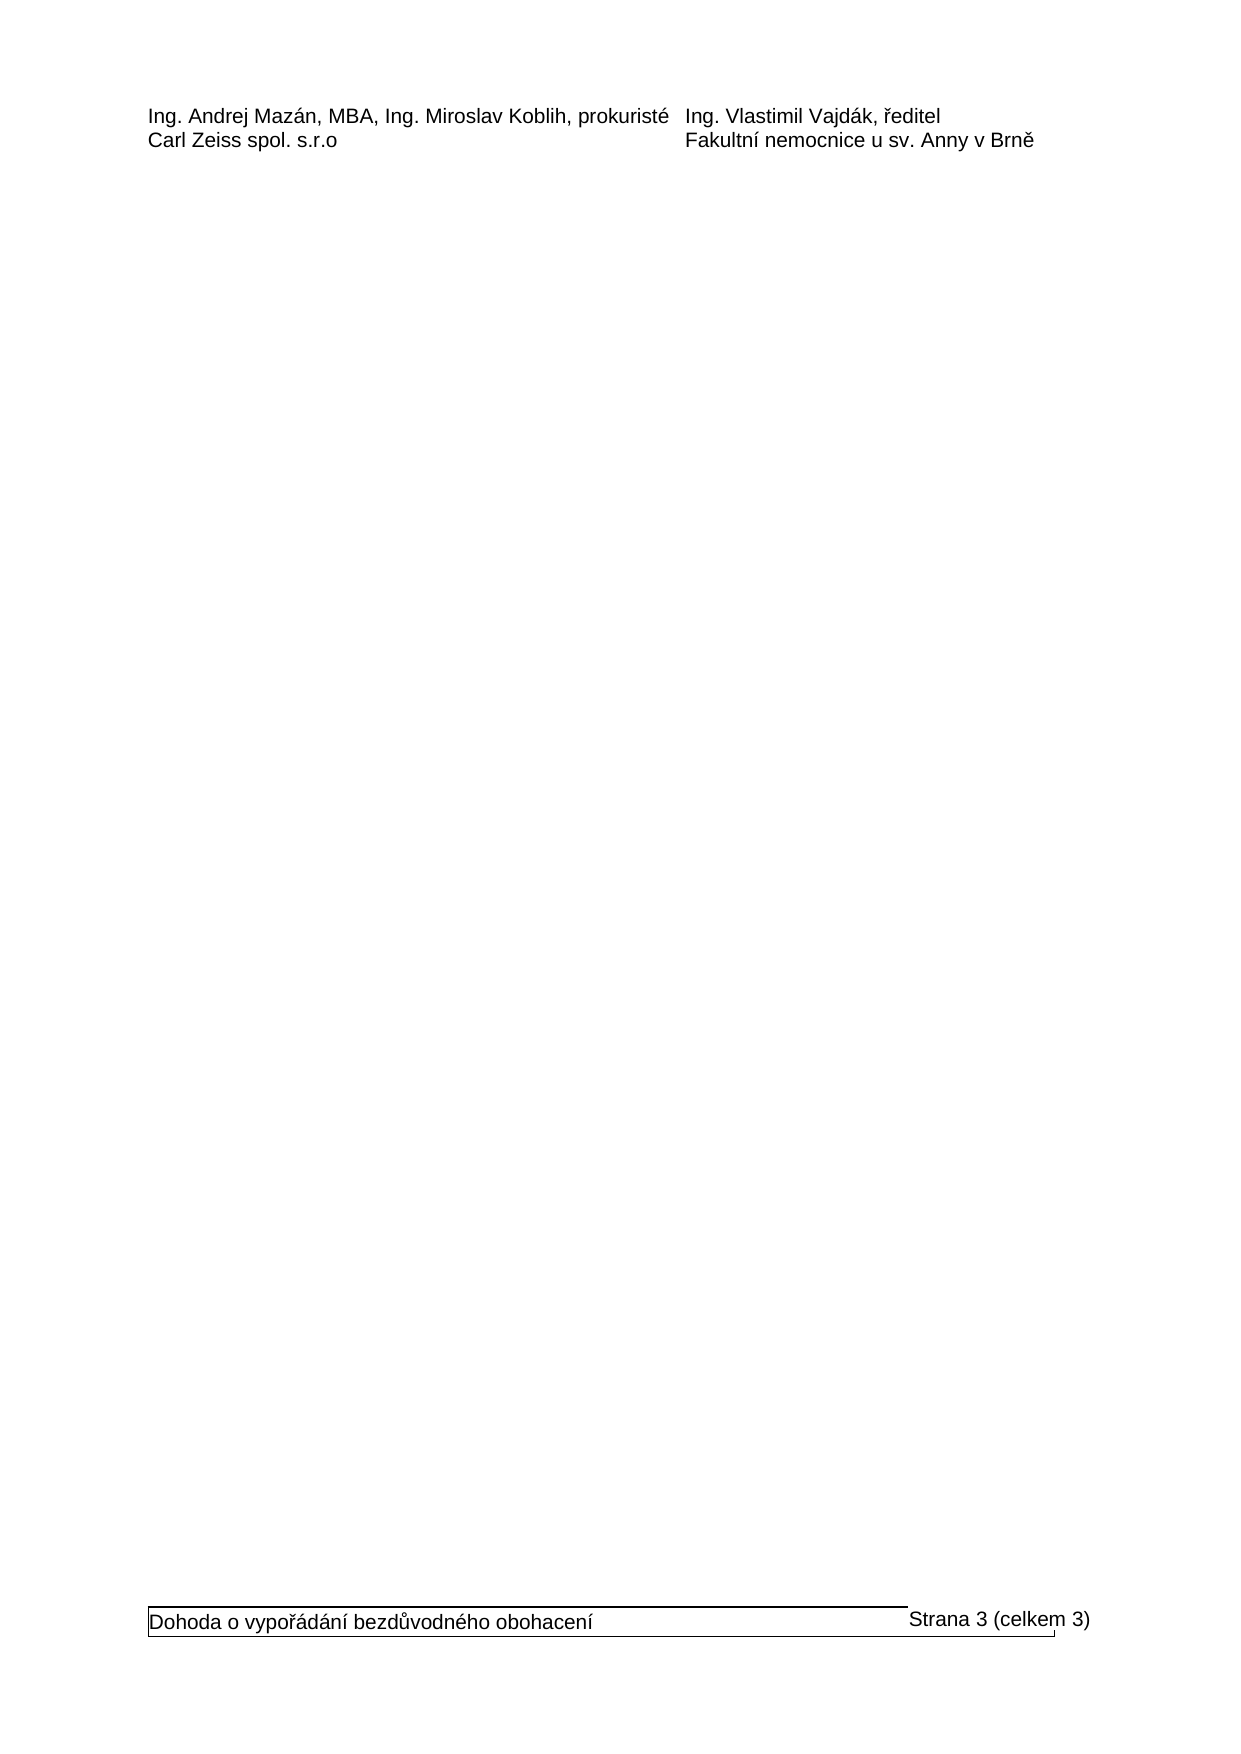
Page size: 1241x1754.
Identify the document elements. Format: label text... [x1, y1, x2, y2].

text Ing. Andrej Mazán, MBA, Ing. Miroslav Koblih, prokuristé Ing. Vlastimil Vajdák, ředitel [148, 103, 1093, 127]
text Carl Zeiss spol. s.r.o Fakultní nemocnice u sv. Anny v Brně [148, 127, 1093, 151]
